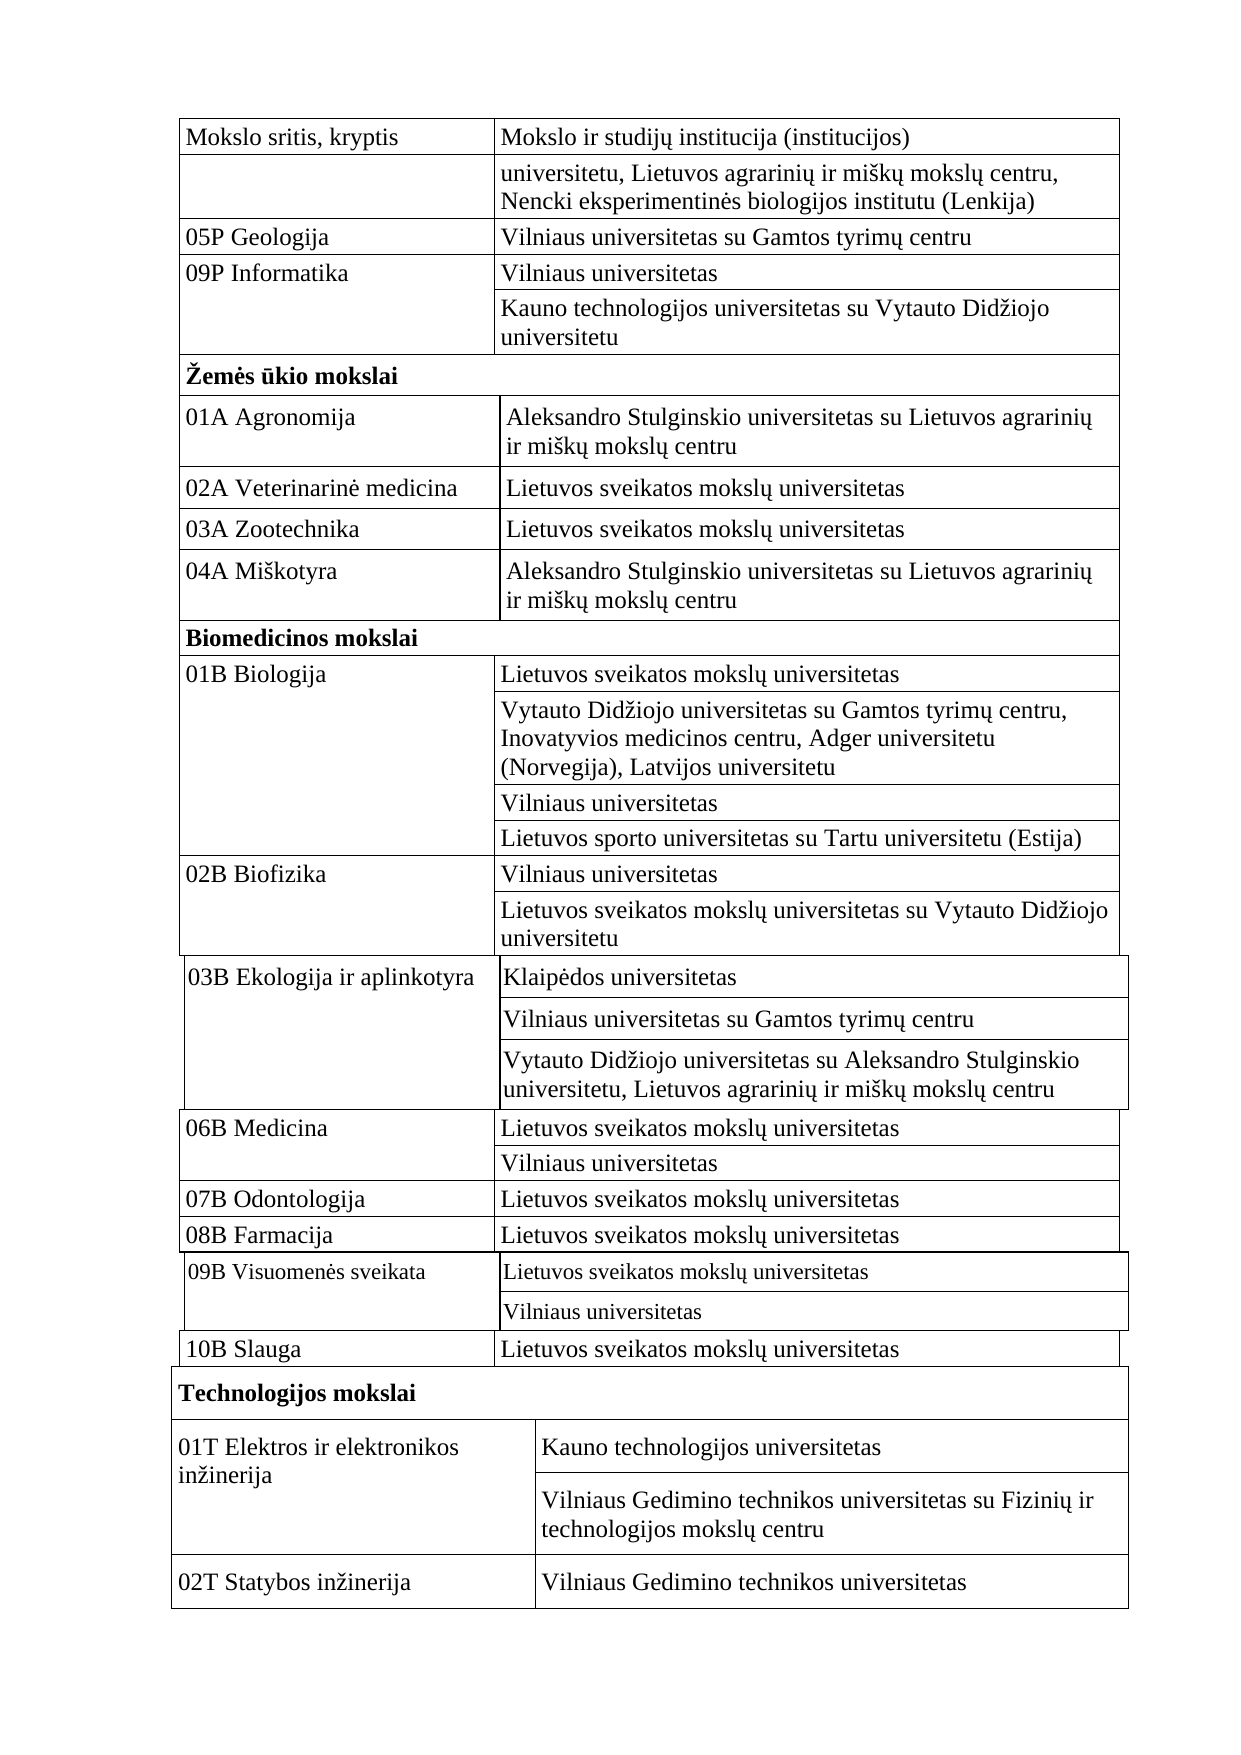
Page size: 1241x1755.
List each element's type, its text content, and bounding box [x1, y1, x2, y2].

table_cell 06B Medicina [180, 1110, 494, 1180]
table_cell [172, 691, 179, 784]
table_cell Žemės ūkio mokslai [180, 355, 1119, 395]
table_cell [1120, 1145, 1128, 1180]
table_cell Vilniaus universitetas su Gamtos tyrimų centru [501, 998, 1128, 1038]
table_cell [172, 354, 179, 395]
table_cell [172, 395, 179, 466]
table_header Mokslo sritis, kryptis [180, 119, 494, 154]
table_cell [179, 1039, 184, 1109]
table_cell Aleksandro Stulginskio universitetas su Lietuvos agrarinių ir miškų mokslų centru [501, 550, 1119, 619]
table_cell 04A Miškotyra [180, 550, 499, 619]
table_cell Lietuvos sveikatos mokslų universitetas [501, 1253, 1128, 1291]
table_cell [172, 1145, 179, 1180]
table_cell universitetu, Lietuvos agrarinių ir miškų mokslų centru, Nencki eksperimentinės biologijos institutu (Lenkija) [495, 155, 1119, 218]
table_cell Technologijos mokslai [172, 1367, 1128, 1419]
table_header [172, 118, 179, 154]
table_cell Vilniaus universitetas [501, 1292, 1128, 1330]
table_cell 10B Slauga [180, 1331, 494, 1366]
table_cell Klaipėdos universitetas [501, 956, 1128, 997]
table_cell Lietuvos sveikatos mokslų universitetas [501, 509, 1119, 549]
table_cell 07B Odontologija [180, 1181, 494, 1216]
table_cell [172, 997, 179, 1038]
table_cell [1120, 354, 1128, 395]
table_cell [1120, 820, 1128, 855]
table_cell Vilniaus Gedimino technikos universitetas su Fizinių ir technologijos mokslų centru [536, 1473, 1128, 1554]
table_cell [1120, 508, 1128, 549]
table_cell 02B Biofizika [180, 856, 494, 955]
table_cell Vilniaus universitetas [495, 255, 1119, 289]
table_cell [172, 1180, 179, 1216]
table_cell [172, 254, 179, 289]
table_cell [179, 997, 184, 1038]
table_cell [172, 820, 179, 855]
table_cell [172, 1330, 179, 1366]
table_cell [172, 1216, 179, 1251]
table_cell [179, 1253, 184, 1291]
table_cell [179, 1291, 184, 1330]
table_cell Vilniaus universitetas [495, 856, 1119, 891]
table_cell [172, 1109, 179, 1144]
table_cell [172, 891, 179, 955]
table_cell [1120, 1110, 1128, 1144]
table_cell [172, 855, 179, 891]
table_cell 02T Statybos inžinerija [172, 1555, 535, 1608]
table_cell 02A Veterinarinė medicina [180, 467, 499, 507]
table_cell 03A Zootechnika [180, 509, 499, 549]
table_cell [1120, 691, 1128, 784]
table_cell 09P Informatika [180, 255, 494, 354]
table_cell 01T Elektros ir elektronikos inžinerija [172, 1420, 535, 1554]
table_cell [1120, 466, 1128, 507]
table_cell [172, 1251, 179, 1291]
table_cell [172, 1039, 179, 1109]
table_cell Kauno technologijos universitetas [536, 1420, 1128, 1472]
table_cell Lietuvos sveikatos mokslų universitetas [495, 1110, 1119, 1144]
table_header Mokslo ir studijų institucija (institucijos) [495, 119, 1119, 154]
table_cell [172, 784, 179, 819]
table_cell [1120, 395, 1128, 466]
table_cell Lietuvos sveikatos mokslų universitetas [495, 1217, 1119, 1251]
table_cell Lietuvos sveikatos mokslų universitetas [495, 1331, 1119, 1366]
table_cell Vilniaus Gedimino technikos universitetas [536, 1555, 1128, 1608]
table_cell 01B Biologija [180, 656, 494, 855]
table_cell Vilniaus universitetas su Gamtos tyrimų centru [495, 219, 1119, 254]
table_cell Vytauto Didžiojo universitetas su Gamtos tyrimų centru, Inovatyvios medicinos centru, Adger universitetu (Norvegija), Latvijos universitetu [495, 692, 1119, 784]
table_cell [172, 549, 179, 619]
table_cell [1120, 784, 1128, 819]
table_cell [1120, 1331, 1128, 1366]
table_cell Vilniaus universitetas [495, 785, 1119, 819]
table_cell [180, 155, 494, 218]
table_cell [172, 218, 179, 254]
table_cell Lietuvos sveikatos mokslų universitetas [501, 467, 1119, 507]
table_cell Aleksandro Stulginskio universitetas su Lietuvos agrarinių ir miškų mokslų centru [501, 396, 1119, 466]
table_cell [172, 620, 179, 655]
table_cell [1120, 289, 1128, 354]
table_cell [172, 508, 179, 549]
table_cell 05P Geologija [180, 219, 494, 254]
table_cell [179, 956, 184, 997]
table_cell Lietuvos sveikatos mokslų universitetas [495, 656, 1119, 691]
table_cell 09B Visuomenės sveikata [185, 1253, 499, 1330]
table_cell Vilniaus universitetas [495, 1146, 1119, 1180]
table_cell [1120, 620, 1128, 655]
table_cell Lietuvos sporto universitetas su Tartu universitetu (Estija) [495, 821, 1119, 855]
table_cell [172, 154, 179, 218]
table_cell [1120, 254, 1128, 289]
table_cell [172, 289, 179, 354]
table_cell [1120, 1216, 1128, 1251]
table_cell [172, 466, 179, 507]
table_cell [172, 1291, 179, 1330]
table_cell 01A Agronomija [180, 396, 499, 466]
table_cell [172, 955, 179, 997]
table_cell 03B Ekologija ir aplinkotyra [185, 956, 499, 1109]
table_cell [172, 655, 179, 691]
table_header [1120, 118, 1128, 154]
table_cell Lietuvos sveikatos mokslų universitetas su Vytauto Didžiojo universitetu [495, 892, 1119, 955]
table_cell [1120, 549, 1128, 619]
table_cell 08B Farmacija [180, 1217, 494, 1251]
table_cell [1120, 1180, 1128, 1216]
table_cell Kauno technologijos universitetas su Vytauto Didžiojo universitetu [495, 290, 1119, 354]
table_cell [1120, 855, 1128, 891]
table_cell [1120, 154, 1128, 218]
table_cell [1120, 218, 1128, 254]
table_cell [1120, 655, 1128, 691]
table_cell Lietuvos sveikatos mokslų universitetas [495, 1181, 1119, 1216]
table_cell Biomedicinos mokslai [180, 621, 1119, 655]
table_cell [1120, 891, 1128, 955]
table_cell Vytauto Didžiojo universitetas su Aleksandro Stulginskio universitetu, Lietuvos agrarinių ir miškų mokslų centru [501, 1040, 1128, 1109]
